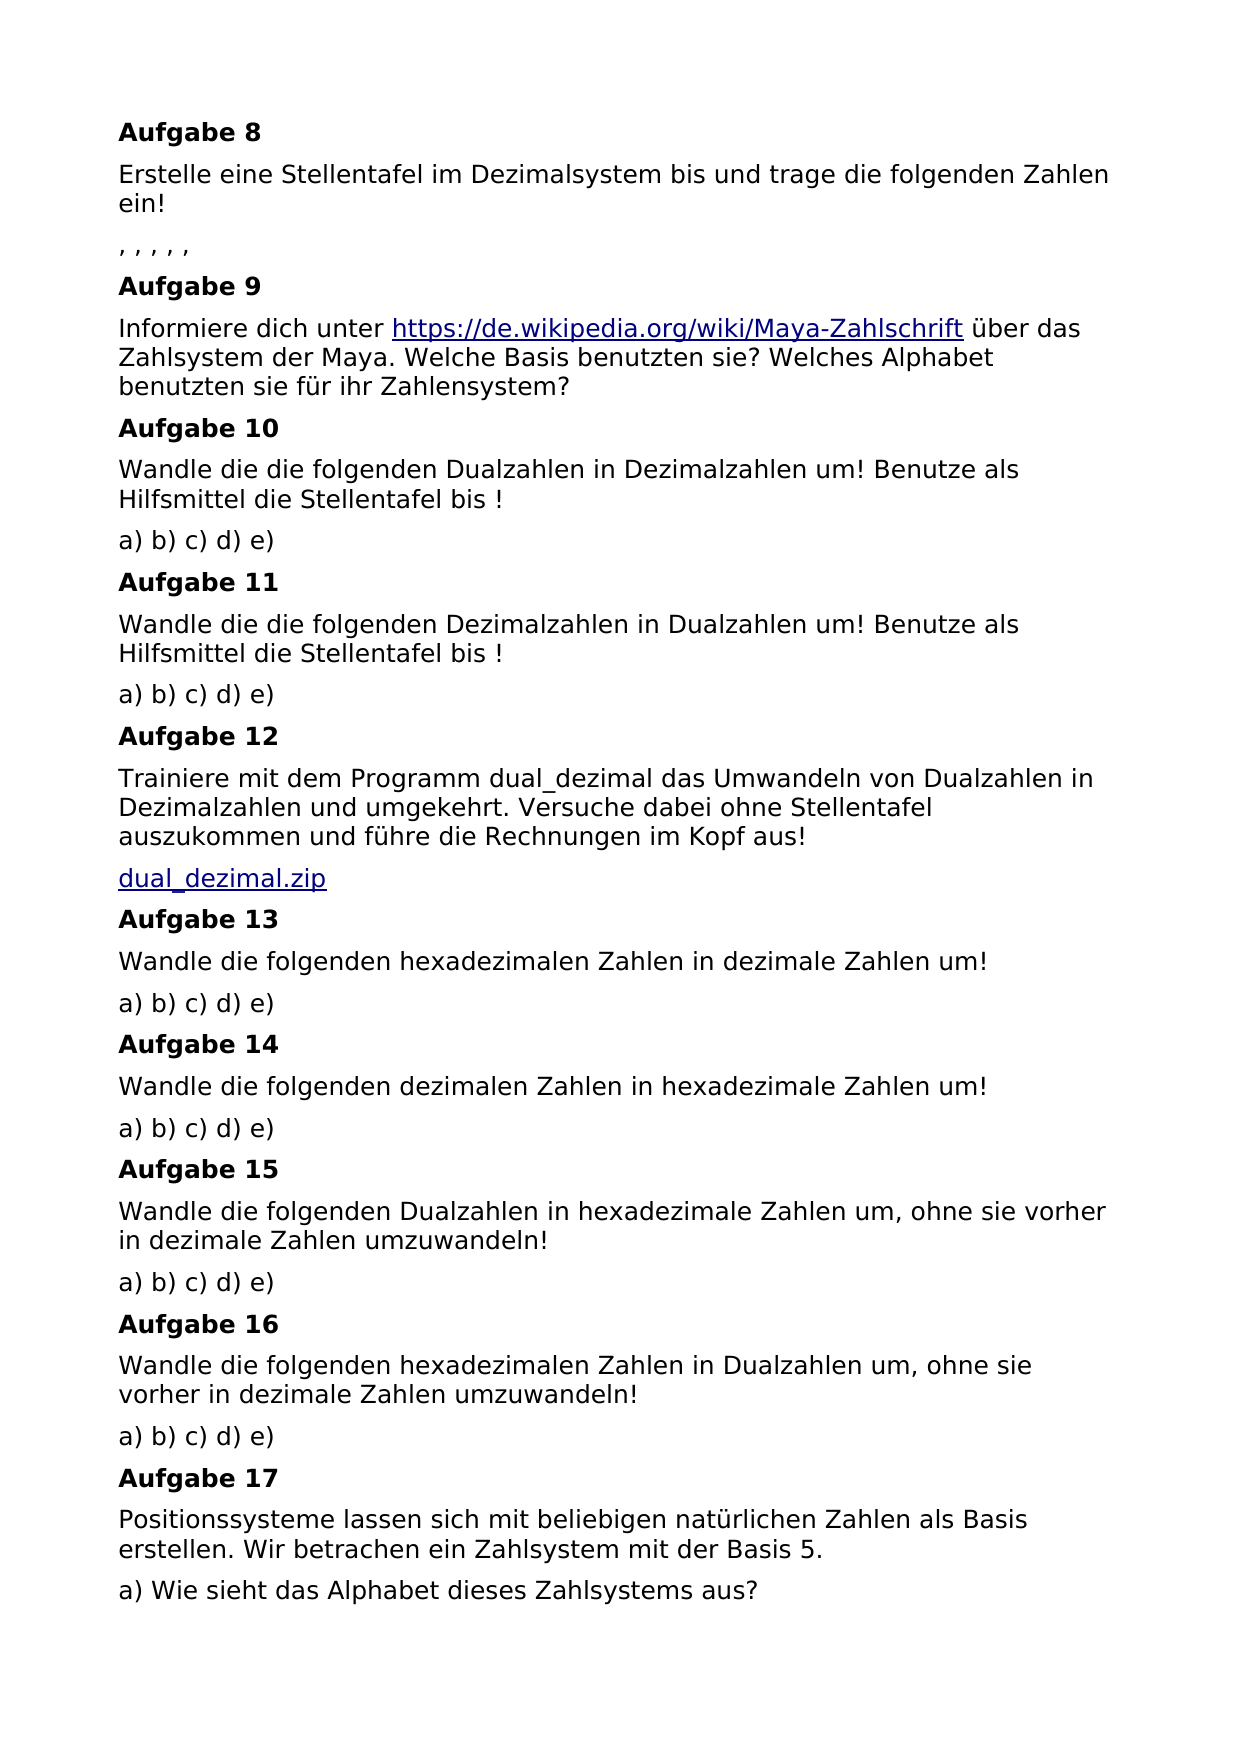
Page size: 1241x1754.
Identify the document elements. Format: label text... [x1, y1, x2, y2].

text Aufgabe 14 [118, 1031, 1122, 1060]
text Erstelle eine Stellentafel im Dezimalsystem bis und trage die folgenden Zahlen ein! [118, 160, 1122, 218]
text Wandle die folgenden hexadezimalen Zahlen in Dualzahlen um, ohne sie vorher in dezimale Zahlen umzuwandeln! [118, 1351, 1122, 1410]
text Aufgabe 16 [118, 1310, 1122, 1339]
text Aufgabe 8 [118, 118, 1122, 147]
text a) b) c) d) e) [118, 1422, 1122, 1451]
text dual_dezimal.zip [118, 864, 1122, 893]
text Wandle die die folgenden Dezimalzahlen in Dualzahlen um! Benutze als Hilfsmittel die Stellentafel bis ! [118, 610, 1122, 668]
text , , , , , [118, 231, 1122, 260]
text a) b) c) d) e) [118, 1268, 1122, 1297]
text Aufgabe 9 [118, 272, 1122, 301]
text Positionssysteme lassen sich mit beliebigen natürlichen Zahlen als Basis erstellen. Wir betrachen ein Zahlsystem mit der Basis 5. [118, 1506, 1122, 1564]
text a) b) c) d) e) [118, 989, 1122, 1018]
text Aufgabe 11 [118, 568, 1122, 597]
text Aufgabe 13 [118, 906, 1122, 935]
text Aufgabe 15 [118, 1156, 1122, 1185]
text Wandle die folgenden hexadezimalen Zahlen in dezimale Zahlen um! [118, 947, 1122, 976]
text a) b) c) d) e) [118, 681, 1122, 710]
text Informiere dich unter https://de.wikipedia.org/wiki/Maya-Zahlschrift über das Zahlsystem der Maya. Welche Basis benutzten sie? Welches Alphabet benutzten sie für ihr Zahlensystem? [118, 314, 1122, 401]
text Aufgabe 12 [118, 722, 1122, 751]
text Trainiere mit dem Programm dual_dezimal das Umwandeln von Dualzahlen in Dezimalzahlen und umgekehrt. Versuche dabei ohne Stellentafel auszukommen und führe die Rechnungen im Kopf aus! [118, 764, 1122, 851]
text a) Wie sieht das Alphabet dieses Zahlsystems aus? [118, 1576, 1122, 1606]
text Aufgabe 17 [118, 1464, 1122, 1493]
text a) b) c) d) e) [118, 1114, 1122, 1143]
text Aufgabe 10 [118, 414, 1122, 443]
text Wandle die die folgenden Dualzahlen in Dezimalzahlen um! Benutze als Hilfsmittel die Stellentafel bis ! [118, 456, 1122, 514]
text Wandle die folgenden dezimalen Zahlen in hexadezimale Zahlen um! [118, 1072, 1122, 1101]
text Wandle die folgenden Dualzahlen in hexadezimale Zahlen um, ohne sie vorher in dezimale Zahlen umzuwandeln! [118, 1197, 1122, 1256]
text a) b) c) d) e) [118, 526, 1122, 556]
